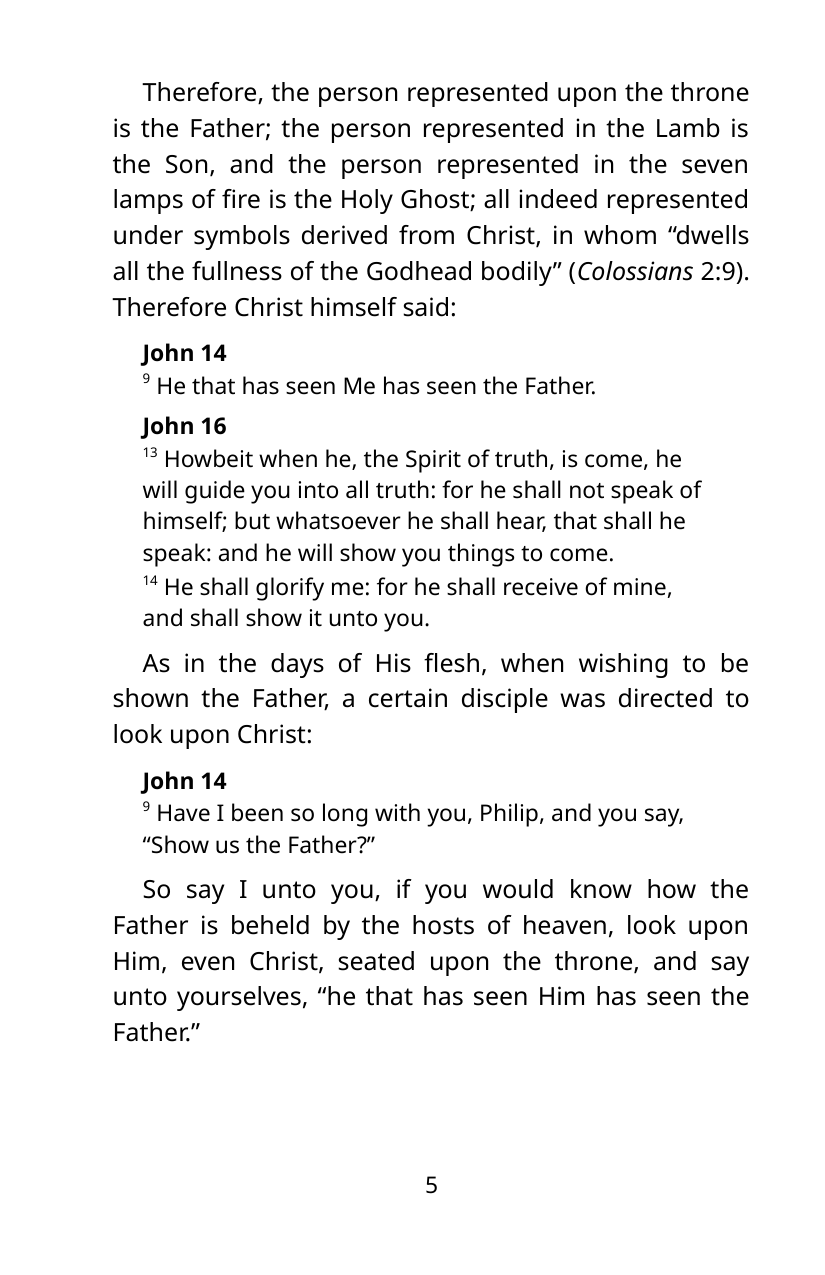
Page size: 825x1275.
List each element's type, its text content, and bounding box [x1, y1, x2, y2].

text 9 He that has seen Me has seen the Father. [142, 370, 720, 401]
text 13 Howbeit when he, the Spirit of truth, is come, he will guide you into all truth: for he shall not speak of himself; but whatsoever he shall hear, that shall he speak: and he will show you things to come. [142, 443, 720, 568]
text John 16 [142, 410, 750, 441]
text 14 He shall glorify me: for he shall receive of mine, and shall show it unto you. [142, 571, 720, 633]
text 9 Have I been so long with you, Philip, and you say, “Show us the Father?” [142, 797, 720, 860]
text Therefore, the person represented upon the throne is the Father; the person represented in the Lamb is the Son, and the person represented in the seven lamps of fire is the Holy Ghost; all indeed represented under symbols derived from Christ, in whom “dwells all the fullness of the Godhead bodily” (Colossians 2:9). Therefore Christ himself said: [112, 75, 750, 323]
text John 14 [142, 765, 750, 796]
text So say I unto you, if you would know how the Father is beheld by the hosts of heaven, look upon Him, even Christ, seated upon the throne, and say unto yourselves, “he that has seen Him has seen the Father.” [112, 872, 750, 1049]
text As in the days of His flesh, when wishing to be shown the Father, a certain disciple was directed to look upon Christ: [112, 645, 750, 751]
text John 14 [142, 337, 750, 368]
